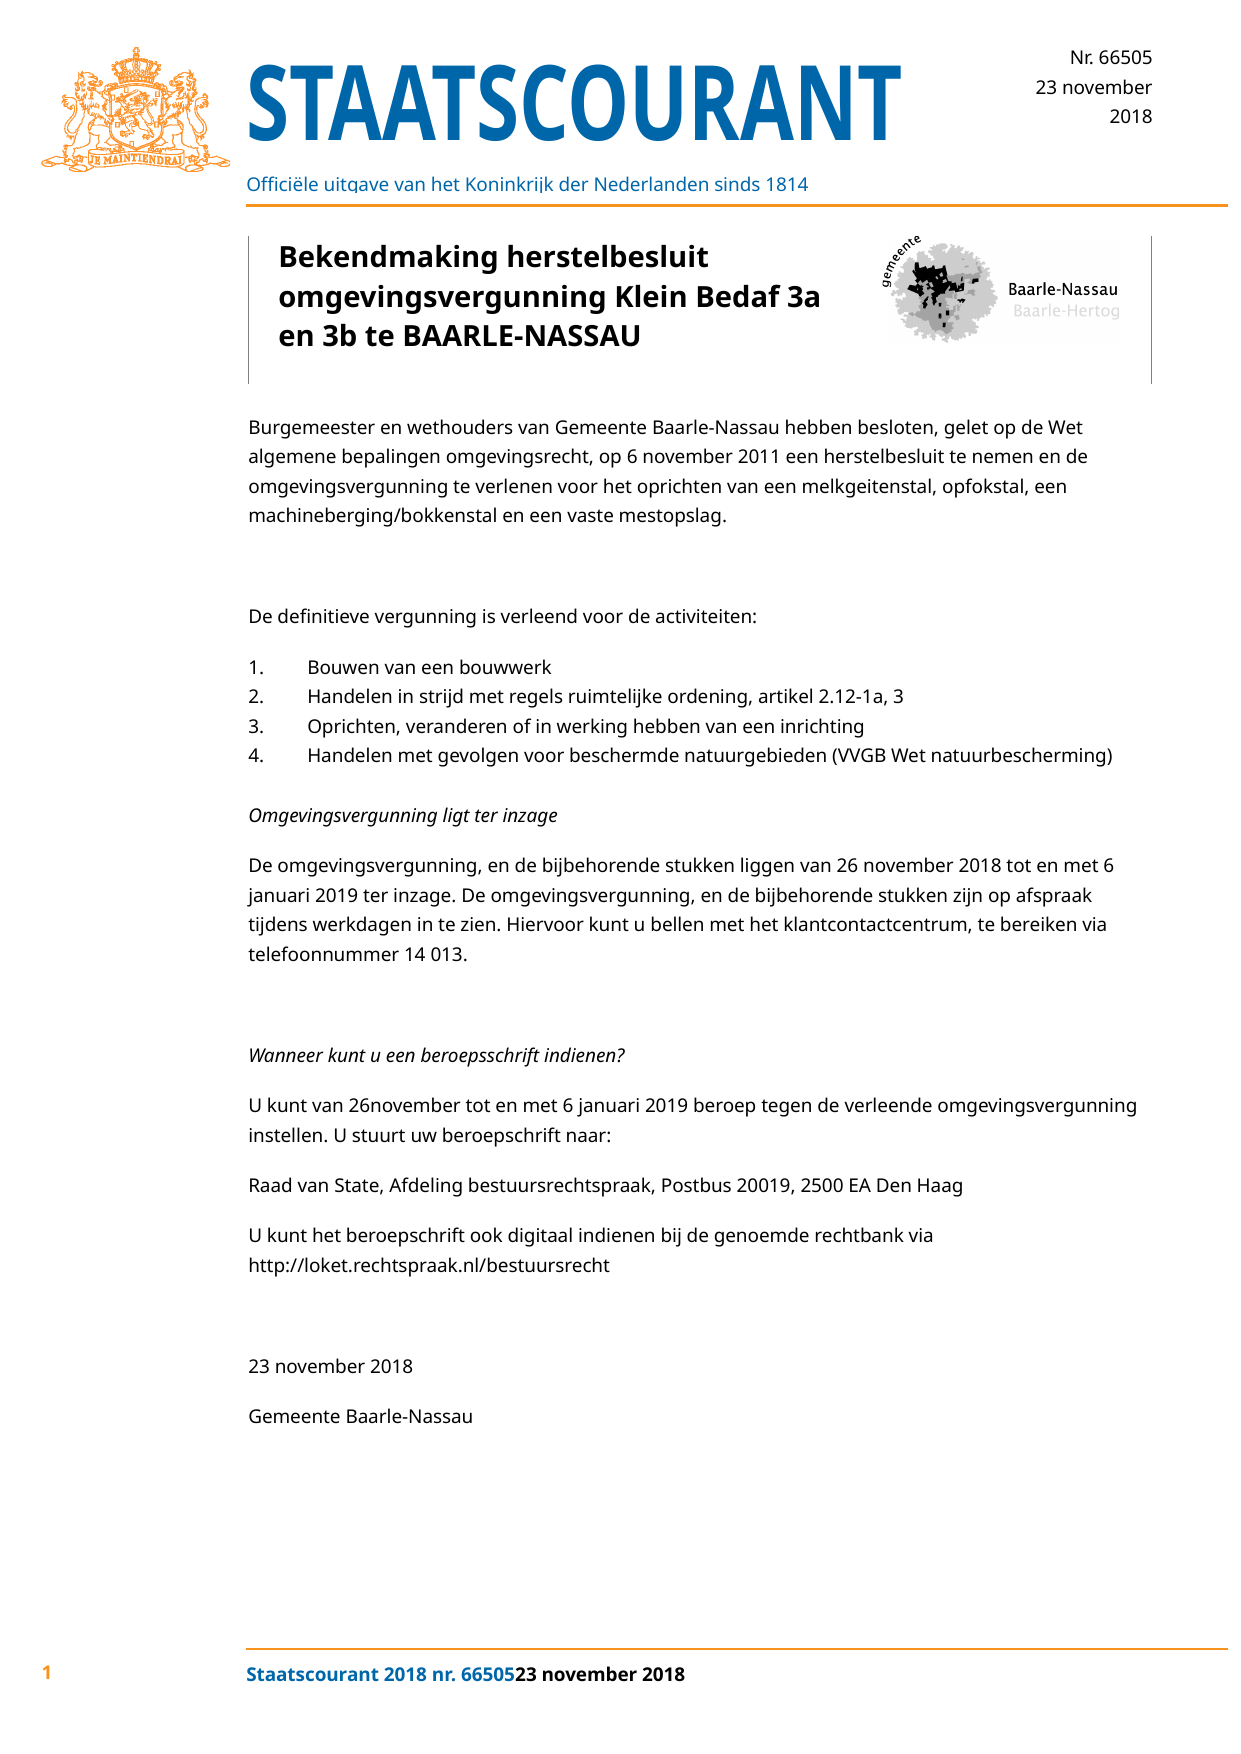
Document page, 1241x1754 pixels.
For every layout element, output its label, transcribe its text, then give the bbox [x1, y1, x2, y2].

table_header [1119, 236, 1151, 342]
text De definitieve vergunning is verleend voor de activiteiten: [248, 603, 1152, 629]
picture [882, 236, 1119, 343]
text Wanneer kunt u een beroepsschrift indienen? [248, 1042, 1152, 1068]
text Omgevingsvergunning ligt ter inzage [248, 802, 1152, 828]
text Raad van State, Afdeling bestuursrechtspraak, Postbus 20019, 2500 EA Den Haag [248, 1172, 1152, 1198]
text 23 november 2018 [248, 1353, 1152, 1379]
list Handelen in strijd met regels ruimtelijke ordening, artikel 2.12-1a, 3 [248, 683, 1152, 709]
table_header [850, 236, 882, 342]
table_header [850, 343, 1151, 384]
list Handelen met gevolgen voor beschermde natuurgebieden (VVGB Wet natuurbescherming) [248, 743, 1152, 768]
text U kunt het beroepschrift ook digitaal indienen bij de genoemde rechtbank via http://loket.rechtspraak.nl/bestuursrecht [248, 1223, 1152, 1278]
text U kunt van 26november tot en met 6 januari 2019 beroep tegen de verleende omgevingsvergunning instellen. U stuurt uw beroepschrift naar: [248, 1092, 1152, 1148]
list Oprichten, veranderen of in werking hebben van een inrichting [248, 713, 1152, 739]
text Gemeente Baarle-Nassau [248, 1403, 1152, 1429]
text De omgevingsvergunning, en de bijbehorende stukken liggen van 26 november 2018 tot en met 6 januari 2019 ter inzage. De omgevingsvergunning, en de bijbehorende stukken zijn op afspraak tijdens werkdagen in te zien. Hiervoor kunt u bellen met het klantcontactcentrum, te bereiken via telefoonnummer 14 013. [248, 852, 1152, 967]
table_header Bekendmaking herstelbesluit omgevingsvergunning Klein Bedaf 3a en 3b te BAARLE-NASSAU [249, 236, 850, 384]
text Burgemeester en wethouders van Gemeente Baarle-Nassau hebben besloten, gelet op de Wet algemene bepalingen omgevingsrecht, op 6 november 2011 een herstelbesluit te nemen en de omgevingsvergunning te verlenen voor het oprichten van een melkgeitenstal, opfokstal, een machineberging/bokkenstal en een vaste mestopslag. [248, 414, 1152, 528]
picture [41, 47, 231, 172]
list Bouwen van een bouwwerk [248, 654, 1152, 680]
